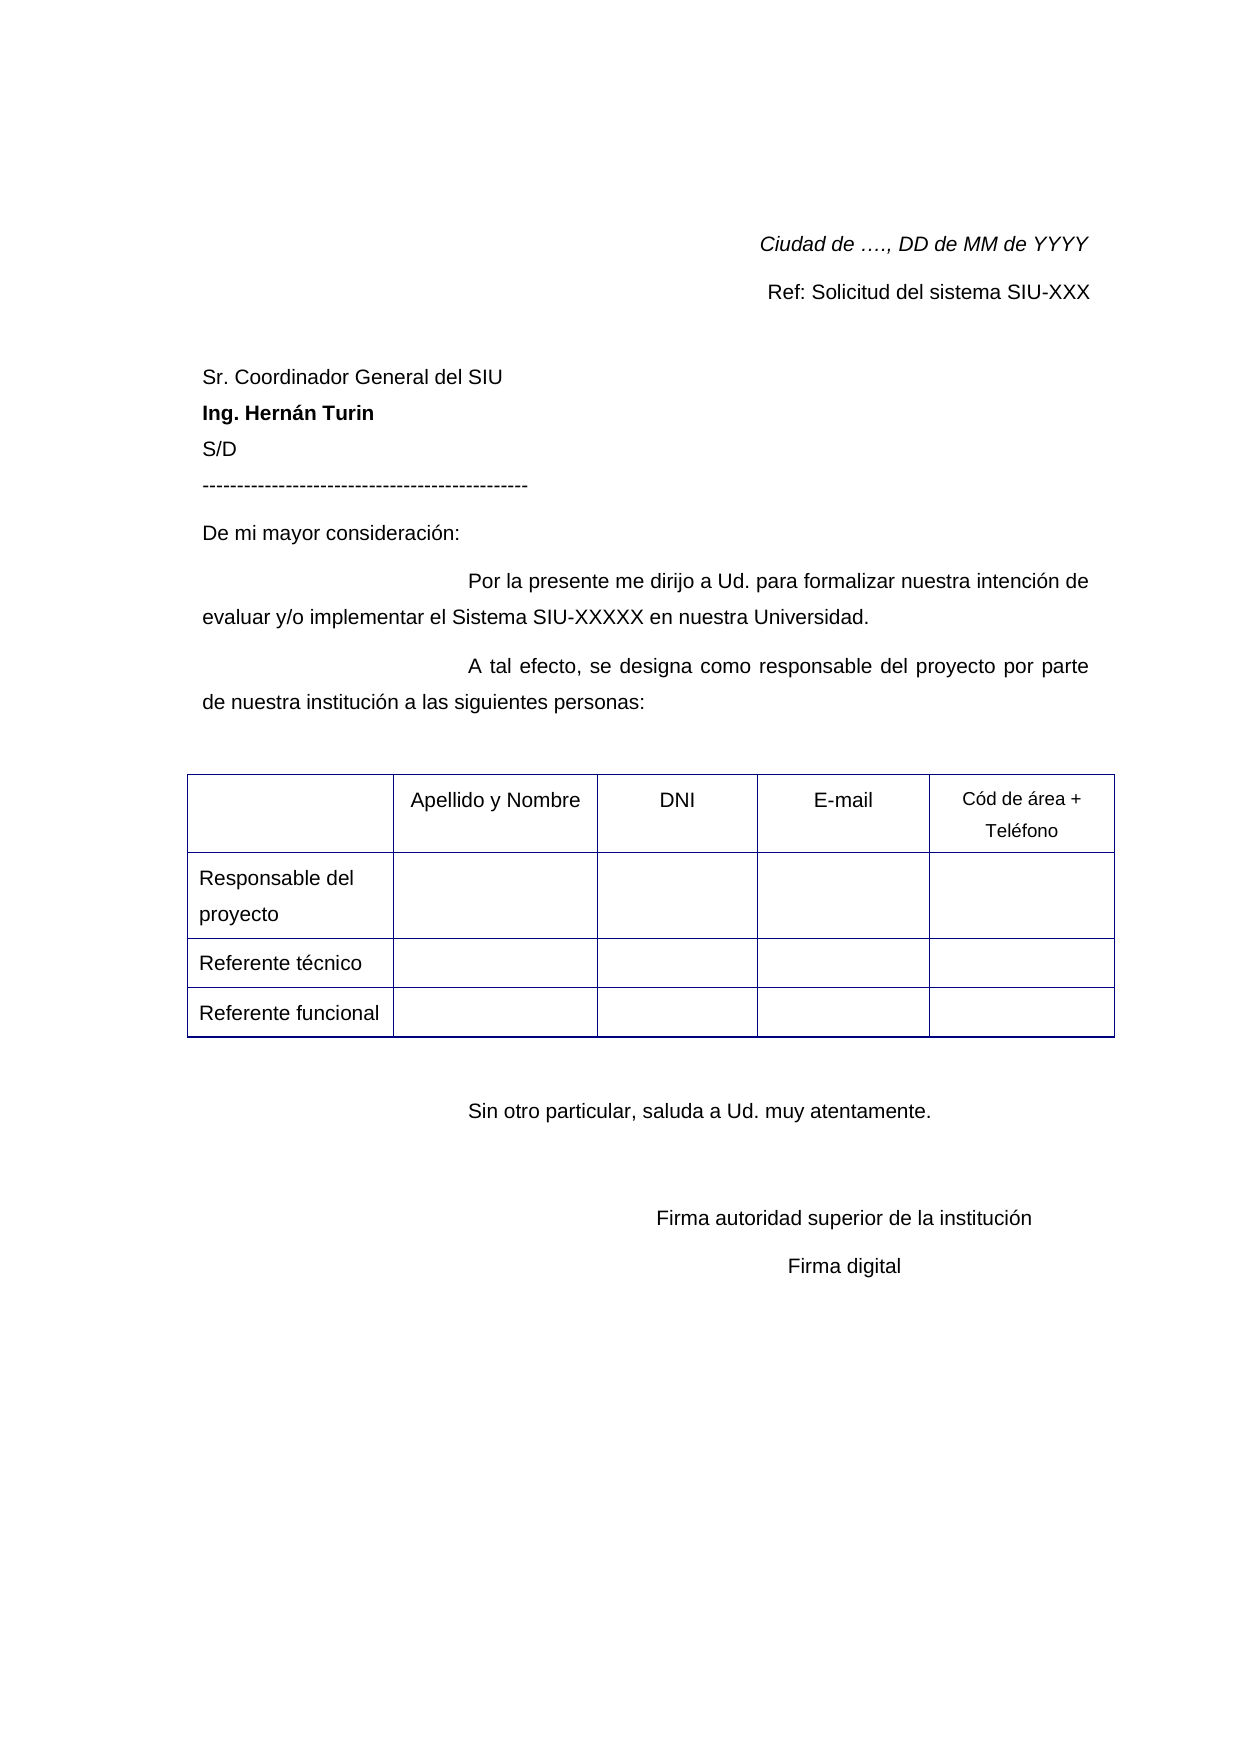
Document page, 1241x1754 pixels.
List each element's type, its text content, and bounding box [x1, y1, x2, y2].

text ----------------------------------------------- [187, 472, 1090, 496]
table_cell [930, 988, 1114, 1036]
table_cell [598, 988, 757, 1036]
text Por la presente me dirijo a Ud. para formalizar nuestra intención de evaluar y/o implementar el Sistema SIU-XXXXX en nuestra Universidad. [202, 569, 1090, 629]
table_cell Responsable del proyecto [188, 853, 393, 937]
table_header Apellido y Nombre [394, 775, 597, 852]
table_cell [598, 939, 757, 987]
table_header DNI [598, 775, 757, 852]
picture [187, 172, 638, 230]
text Ciudad de …., DD de MM de YYYY [187, 232, 1090, 256]
text Sr. Coordinador General del SIU [187, 364, 1090, 388]
text Ing. Hernán Turin [187, 401, 1090, 424]
text Sin otro particular, saluda a Ud. muy atentamente. [202, 1098, 1090, 1122]
table_header E-mail [758, 775, 929, 852]
table_cell [758, 853, 929, 937]
table_cell [930, 939, 1114, 987]
table_cell [394, 988, 597, 1036]
text Firma digital [645, 1254, 1043, 1278]
text De mi mayor consideración: [187, 521, 1090, 545]
table_cell [394, 853, 597, 937]
table_cell Referente funcional [188, 988, 393, 1036]
table_cell Referente técnico [188, 939, 393, 987]
text A tal efecto, se designa como responsable del proyecto por parte de nuestra institución a las siguientes personas: [202, 654, 1090, 713]
text S/D [187, 436, 1090, 460]
table_cell [758, 988, 929, 1036]
table_cell [394, 939, 597, 987]
table_header [188, 775, 393, 852]
table_header Cód de área + Teléfono [930, 775, 1114, 852]
text Firma autoridad superior de la institución [645, 1206, 1043, 1230]
table_cell [758, 939, 929, 987]
table_cell [930, 853, 1114, 937]
table_cell [598, 853, 757, 937]
text Ref: Solicitud del sistema SIU-XXX [187, 280, 1090, 304]
